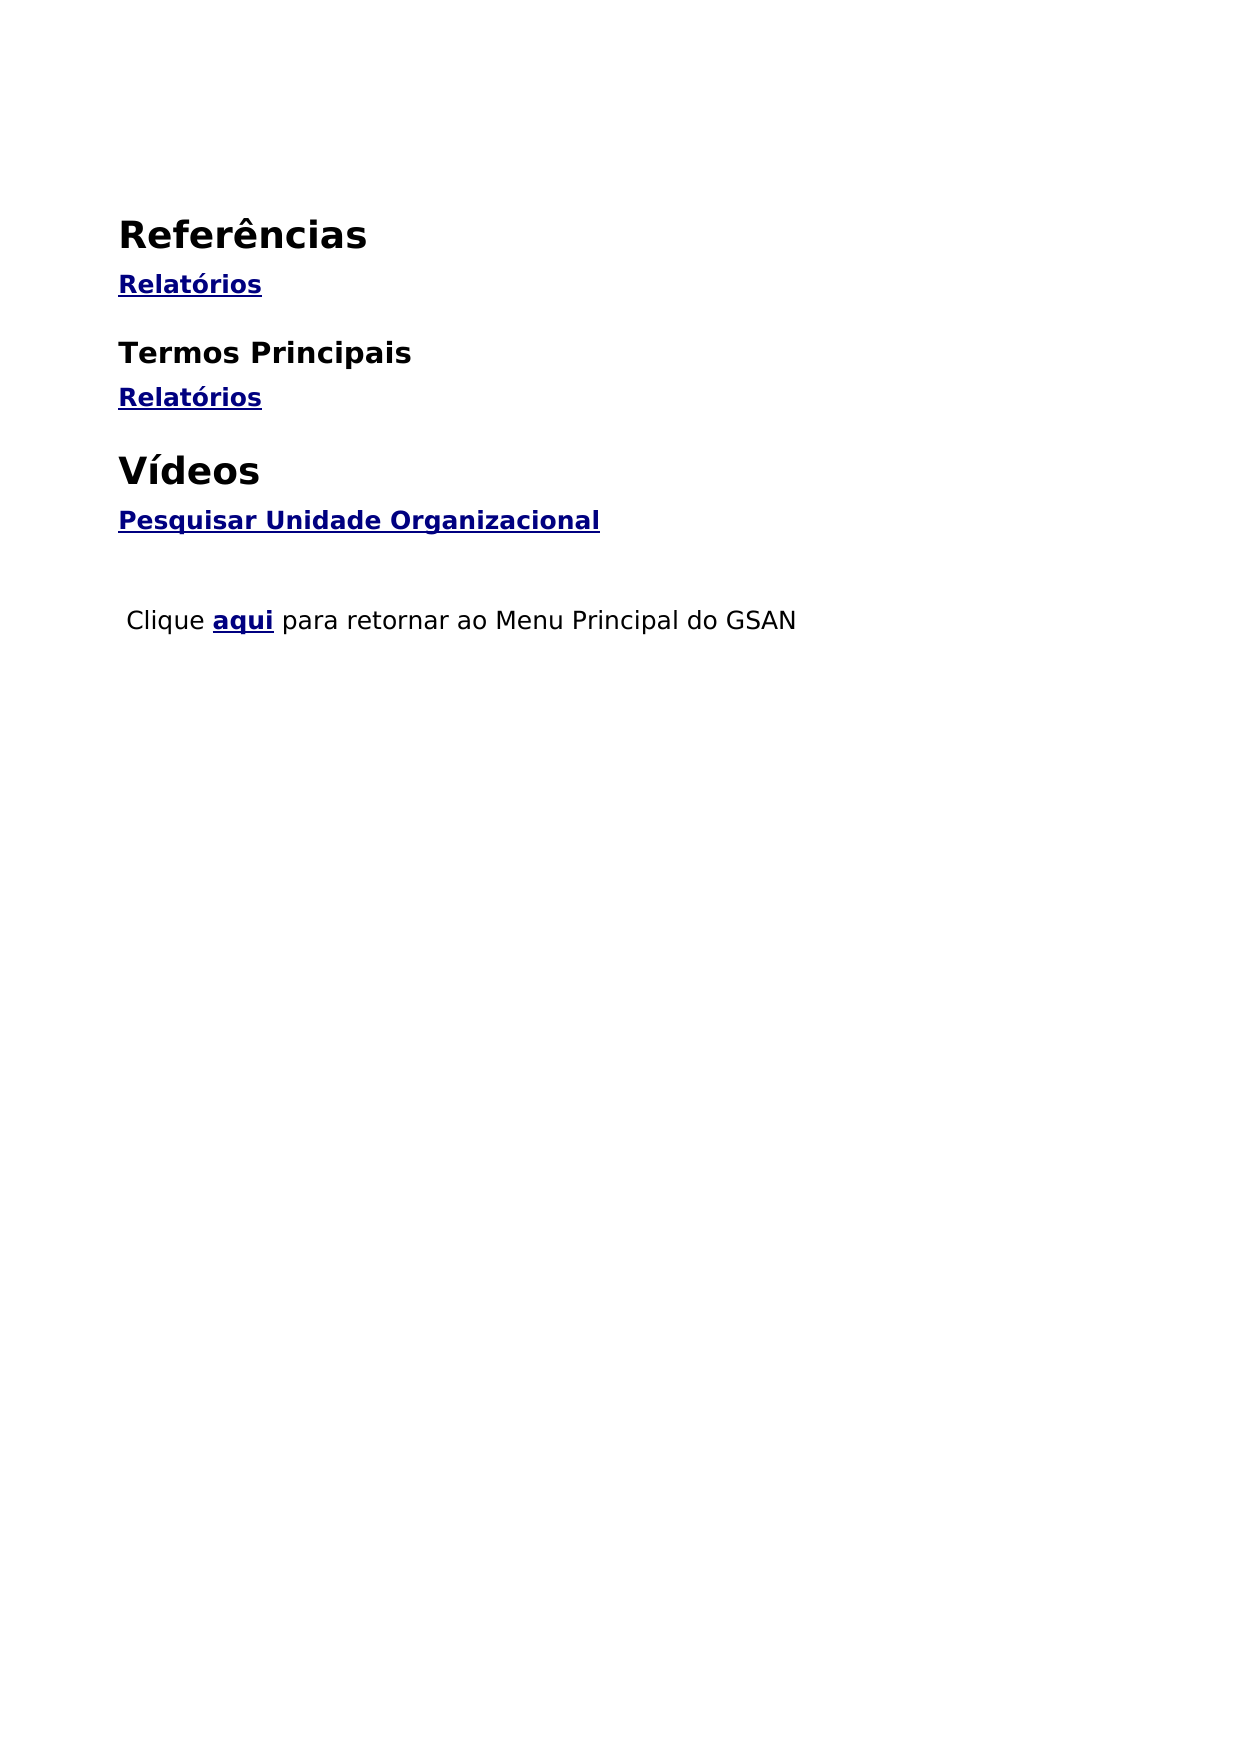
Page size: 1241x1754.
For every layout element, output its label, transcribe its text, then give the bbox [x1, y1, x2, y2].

text Pesquisar Unidade Organizacional [118, 506, 1122, 535]
subtitle Termos Principais [118, 337, 1122, 371]
subtitle Referências [118, 214, 1122, 258]
text Relatórios [118, 383, 1122, 412]
text Relatórios [118, 270, 1122, 299]
text Clique aqui para retornar ao Menu Principal do GSAN [118, 548, 1122, 635]
subtitle Vídeos [118, 450, 1122, 493]
